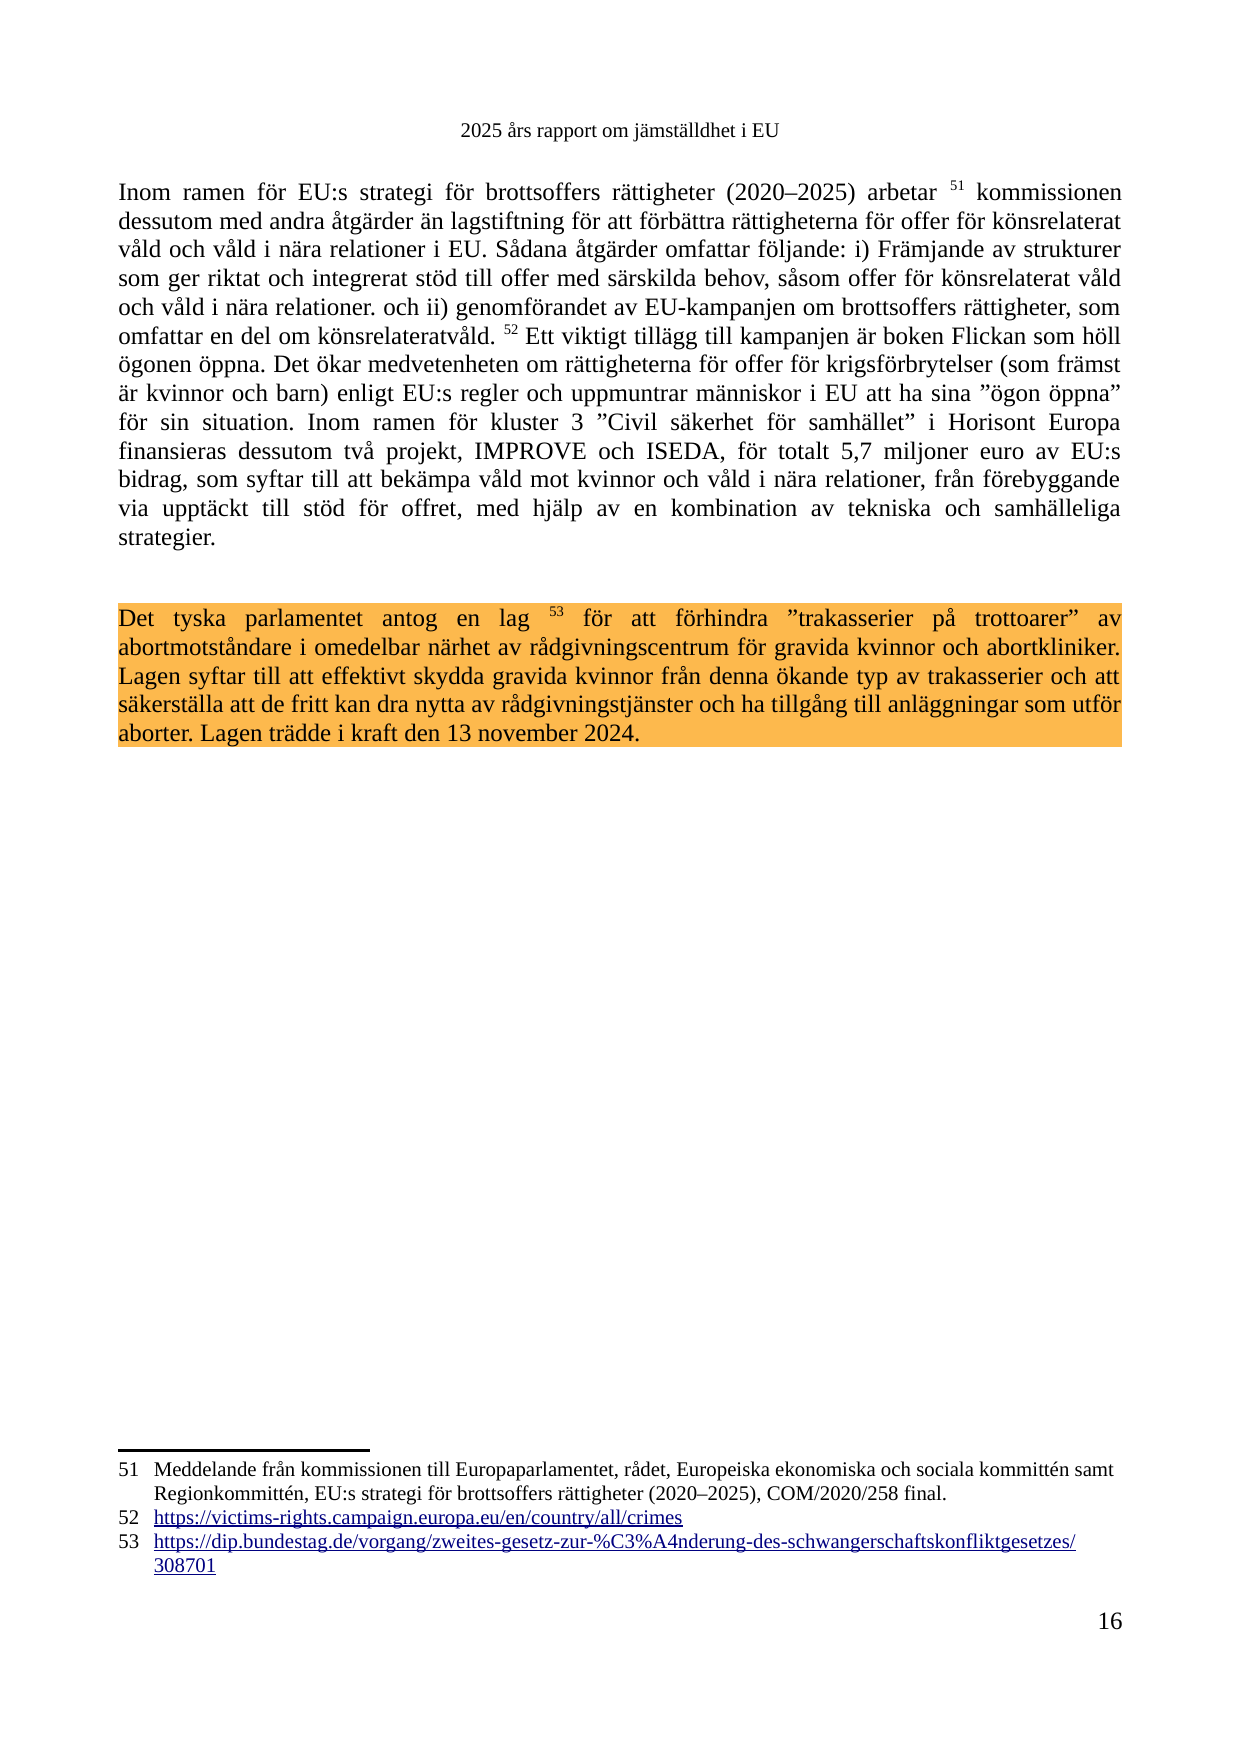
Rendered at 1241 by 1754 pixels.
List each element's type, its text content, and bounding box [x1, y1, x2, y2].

text Det tyska parlamentet antog en lag för att förhindra ”trakasserier på trottoarer” av abortmotståndare i omedelbar närhet av rådgivningscentrum för gravida kvinnor och abortkliniker. Lagen syftar till att effektivt skydda gravida kvinnor från denna ökande typ av trakasserier och att säkerställa att de fritt kan dra nytta av rådgivningstjänster och ha tillgång till anläggningar som utför aborter. Lagen trädde i kraft den 13 november 2024. [118, 603, 1122, 747]
text Inom ramen för EU:s strategi för brottsoffers rättigheter (2020–2025) arbetar kommissionen dessutom med andra åtgärder än lagstiftning för att förbättra rättigheterna för offer för könsrelaterat våld och våld i nära relationer i EU. Sådana åtgärder omfattar följande: i) Främjande av strukturer som ger riktat och integrerat stöd till offer med särskilda behov, såsom offer för könsrelaterat våld och våld i nära relationer. och ii) genomförandet av EU-kampanjen om brottsoffers rättigheter, som omfattar en del om könsrelateratvåld. Ett viktigt tillägg till kampanjen är boken Flickan som höll ögonen öppna. Det ökar medvetenheten om rättigheterna för offer för krigsförbrytelser (som främst är kvinnor och barn) enligt EU:s regler och uppmuntrar människor i EU att ha sina ”ögon öppna” för sin situation. Inom ramen för kluster 3 ”Civil säkerhet för samhället” i Horisont Europa finansieras dessutom två projekt, IMPROVE och ISEDA, för totalt 5,7 miljoner euro av EU:s bidrag, som syftar till att bekämpa våld mot kvinnor och våld i nära relationer, från förebyggande via upptäckt till stöd för offret, med hjälp av en kombination av tekniska och samhälleliga strategier. [118, 177, 1122, 551]
text Meddelande från kommissionen till Europaparlamentet, rådet, Europeiska ekonomiska och sociala kommittén samt Regionkommittén, EU:s strategi för brottsoffers rättigheter (2020–2025), COM/2020/258 final. [118, 1457, 1122, 1505]
text https://victims-rights.campaign.europa.eu/en/country/all/crimes [118, 1505, 1122, 1529]
text https://dip.bundestag.de/vorgang/zweites-gesetz-zur-%C3%A4nderung-des-schwangerschaftskonfliktgesetzes/308701 [118, 1529, 1122, 1577]
